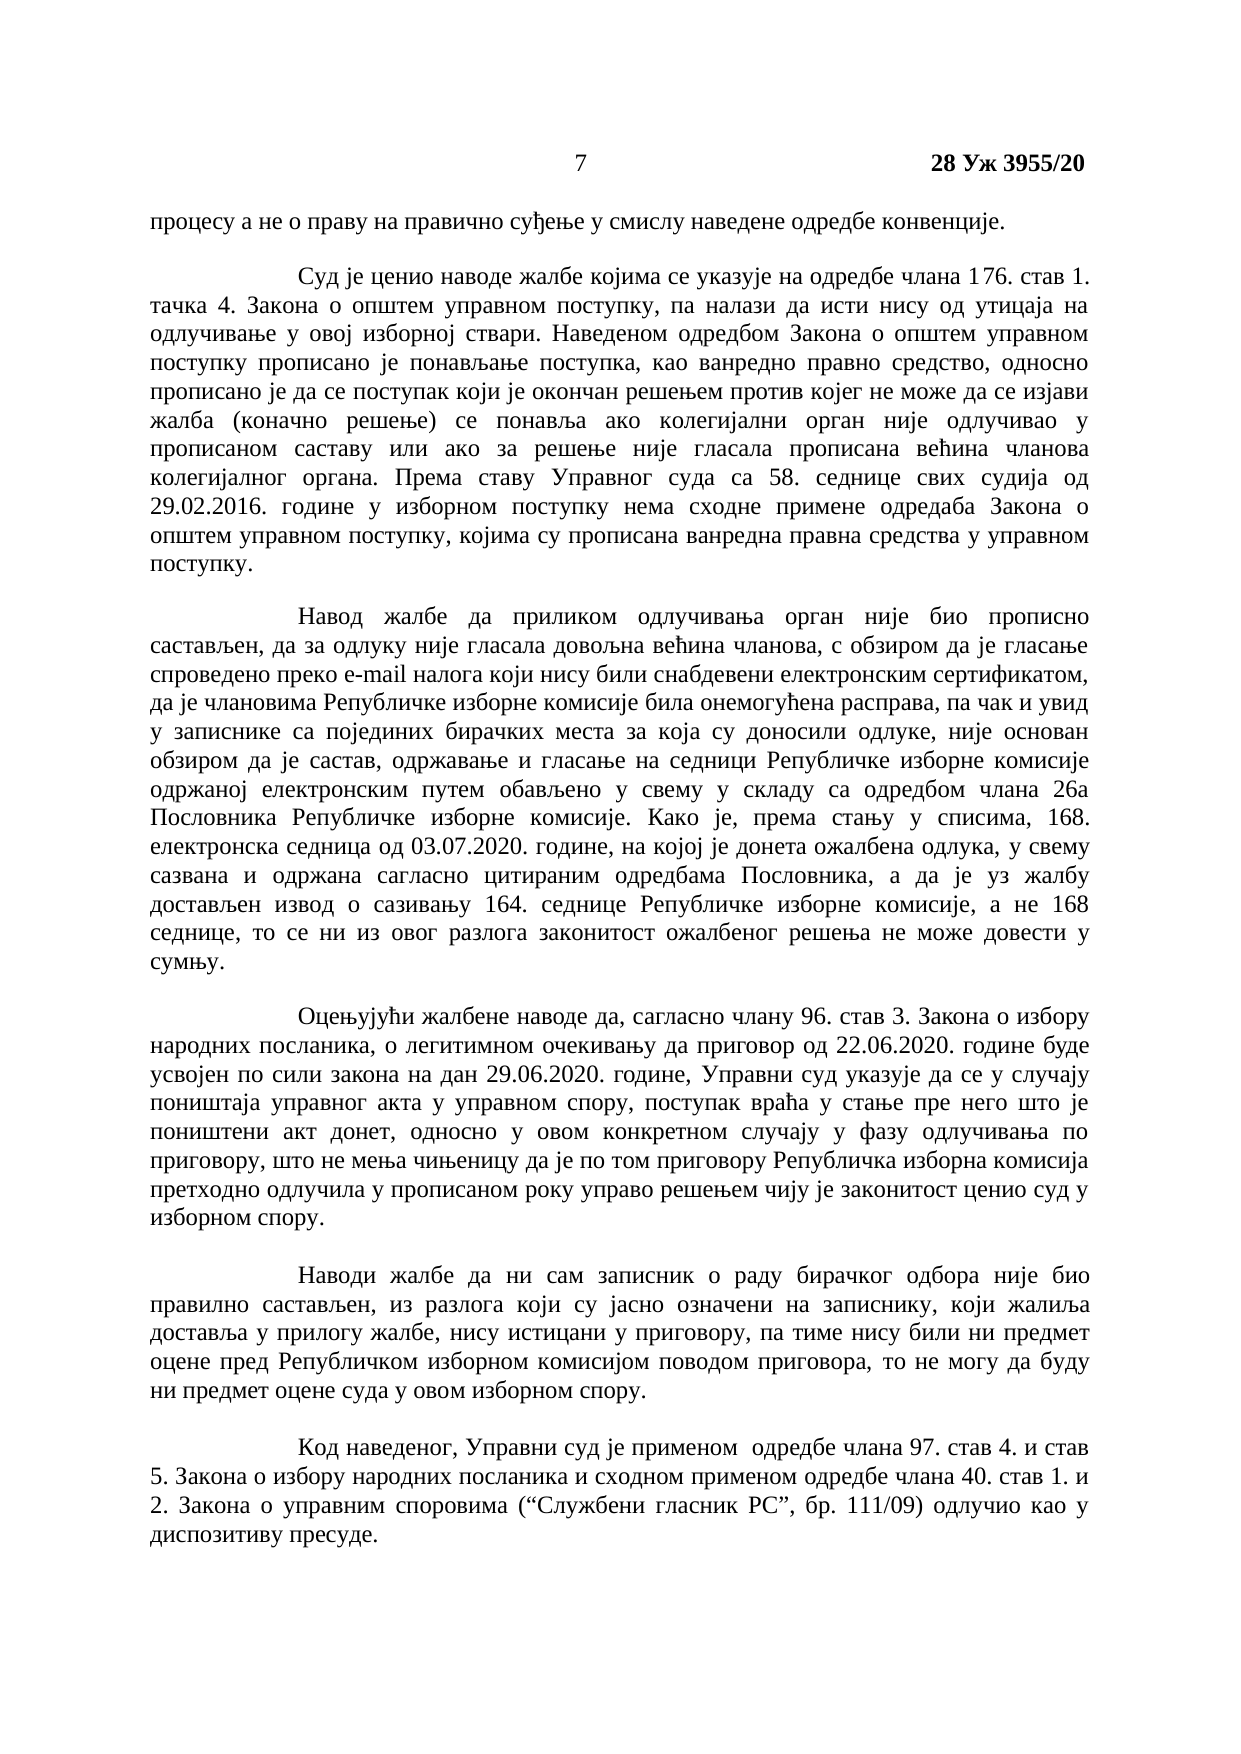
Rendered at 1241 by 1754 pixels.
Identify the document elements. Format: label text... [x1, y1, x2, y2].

text Навод жалбе да приликом одлучивања орган није био прописно састављен, да за одлуку није гласала довољна већина чланова, с обзиром да је гласање спроведено преко e-mail налога који нису били снабдевени електронским сертификатом, да је члановима Републичке изборне комисије била онемогућена расправа, па чак и увид у записнике са појединих бирачких места за која су доносили одлуке, није основан обзиром да је састав, одржавање и гласање на седници Републичке изборне комисије одржаној електронским путем обављено у свему у складу са одредбом члана 26а Пословника Републичке изборне комисије. Како је, према стању у списима, 168. електронска седница од 03.07.2020. године, на којој је донета ожалбена одлука, у свему сазвана и одржана сагласно цитираним одредбама Пословника, а да је уз жалбу достављен извод о сазивању 164. седнице Републичке изборне комисије, а не 168 седнице, то се ни из овог разлога законитост ожалбеног решења не може довести у сумњу. [150, 601, 1090, 975]
text Код наведеног, Управни суд је применом одредбе члана 97. став 4. и став 5. Закона о избору народних посланика и сходном применом одредбе члана 40. став 1. и 2. Закона о управним споровима (“Службени гласник РС”, бр. 111/09) одлучио као у диспозитиву пресуде. [150, 1432, 1090, 1547]
text Оцењујући жалбене наводе да, сагласно члану 96. став 3. Закона о избору народних посланика, о легитимном очекивању да приговор од 22.06.2020. године буде усвојен по сили закона на дан 29.06.2020. године, Управни суд указује да се у случају поништаја управног акта у управном спору, поступак враћа у стање пре него што је поништени акт донет, односно у овом конкретном случају у фазу одлучивања по приговору, што не мења чињеницу да је по том приговору Републичка изборна комисија претходно одлучила у прописаном року управо решењем чију је законитост ценио суд у изборном спору. [150, 1001, 1090, 1231]
text Наводи жалбе да ни сам записник о раду бирачког одбора није био правилно састављен, из разлога који су јасно означени на записнику, који жалиља доставља у прилогу жалбе, нису истицани у приговору, па тиме нису били ни предмет оцене пред Републичком изборном комисијом поводом приговора, то не могу да буду ни предмет оцене суда у овом изборном спору. [150, 1260, 1090, 1404]
text процесу а не о праву на правично суђење у смислу наведене одредбе конвенције. [150, 206, 1090, 234]
text Суд је ценио наводе жалбе којима се указује на одредбе члана 176. став 1. тачка 4. Закона о општем управном поступку, па налази да исти нису од утицаја на одлучивање у овој изборној ствари. Наведеном одредбом Закона о општем управном поступку прописано је понављање поступка, као ванредно правно средство, односно прописано је да се поступак који је окончан решењем против којег не може да се изјави жалба (коначно решење) се понавља ако колегијални орган није одлучивао у прописаном саставу или ако за решење није гласала прописана већина чланова колегијалног органа. Према ставу Управног суда са 58. седнице свих судија од 29.02.2016. године у изборном поступку нема сходне примене одредаба Закона о општем управном поступку, којима су прописана ванредна правна средства у управном поступку. [150, 261, 1090, 577]
